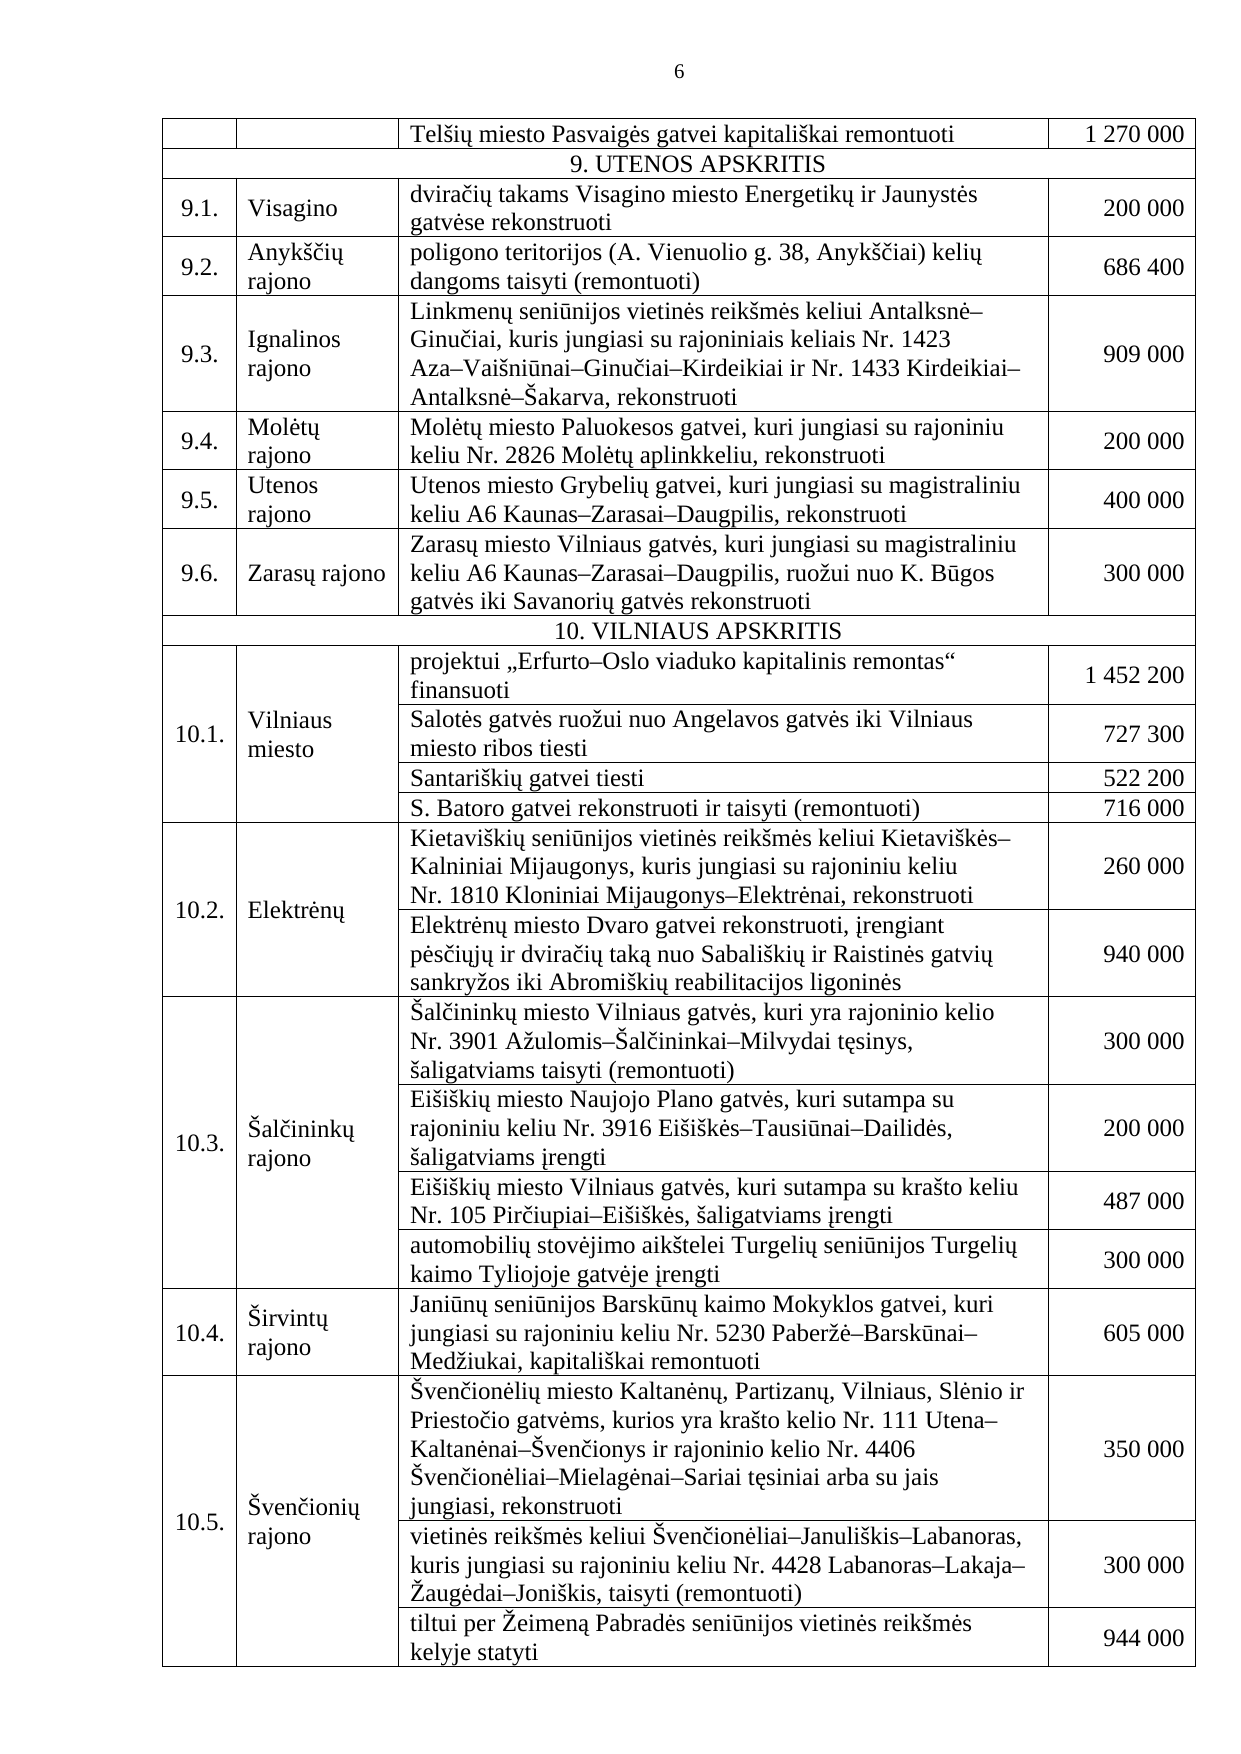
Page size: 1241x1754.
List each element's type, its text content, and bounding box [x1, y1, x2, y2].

table_cell 522 200 [1049, 763, 1195, 792]
table_cell Visagino [237, 179, 398, 236]
table_cell 909 000 [1049, 296, 1195, 411]
table_cell 200 000 [1049, 412, 1195, 469]
table_cell 686 400 [1049, 237, 1195, 295]
table_cell 9.5. [163, 470, 236, 528]
table_cell 940 000 [1049, 910, 1195, 996]
table_cell [163, 119, 236, 148]
table_cell 400 000 [1049, 470, 1195, 528]
table_cell Molėtų miesto Paluokesos gatvei, kuri jungiasi su rajoniniu keliu Nr. 2826 Molėtų aplinkkeliu, rekonstruoti [399, 412, 1048, 469]
table_cell Elektrėnų [237, 823, 398, 996]
table_cell 9.3. [163, 296, 236, 411]
table_cell projektui „Erfurto–Oslo viaduko kapitalinis remontas“ finansuoti [399, 646, 1048, 703]
table_cell 300 000 [1049, 997, 1195, 1083]
table_cell 300 000 [1049, 529, 1195, 615]
table_cell 10.2. [163, 823, 236, 996]
table_cell Molėtų rajono [237, 412, 398, 469]
table_cell 944 000 [1049, 1608, 1195, 1666]
table_cell Zarasų rajono [237, 529, 398, 615]
table_cell 487 000 [1049, 1172, 1195, 1229]
table_cell Utenos rajono [237, 470, 398, 528]
table_cell 9. UTENOS apskritis [163, 149, 1195, 178]
table_cell Šalčininkų rajono [237, 997, 398, 1288]
table_cell 9.6. [163, 529, 236, 615]
table_cell 300 000 [1049, 1230, 1195, 1288]
table_cell 9.2. [163, 237, 236, 295]
table_cell Švenčionėlių miesto Kaltanėnų, Partizanų, Vilniaus, Slėnio ir Priestočio gatvėms, kurios yra krašto kelio Nr. 111 Utena– Kaltanėnai–Švenčionys ir rajoninio kelio Nr. 4406 Švenčionėliai–Mielagėnai–Sariai tęsiniai arba su jais jungiasi, rekonstruoti [399, 1376, 1048, 1520]
table_cell tiltui per Žeimeną Pabradės seniūnijos vietinės reikšmės kelyje statyti [399, 1608, 1048, 1666]
table_cell Santariškių gatvei tiesti [399, 763, 1048, 792]
table_cell 9.4. [163, 412, 236, 469]
table_cell poligono teritorijos (A. Vienuolio g. 38, Anykščiai) kelių dangoms taisyti (remontuoti) [399, 237, 1048, 295]
table_cell Švenčionių rajono [237, 1376, 398, 1666]
table_cell Elektrėnų miesto Dvaro gatvei rekonstruoti, įrengiant pėsčiųjų ir dviračių taką nuo Sabališkių ir Raistinės gatvių sankryžos iki Abromiškių reabilitacijos ligoninės [399, 910, 1048, 996]
table_cell 1 270 000 [1049, 119, 1195, 148]
table_cell Kietaviškių seniūnijos vietinės reikšmės keliui Kietaviškės– Kalniniai Mijaugonys, kuris jungiasi su rajoniniu keliu Nr. 1810 Kloniniai Mijaugonys–Elektrėnai, rekonstruoti [399, 823, 1048, 909]
table_cell 1 452 200 [1049, 646, 1195, 703]
table_cell 605 000 [1049, 1289, 1195, 1375]
table_cell 200 000 [1049, 1085, 1195, 1171]
table_cell Vilniaus miesto [237, 646, 398, 822]
table_cell Eišiškių miesto Vilniaus gatvės, kuri sutampa su krašto keliu Nr. 105 Pirčiupiai–Eišiškės, šaligatviams įrengti [399, 1172, 1048, 1229]
table_cell 10.1. [163, 646, 236, 822]
table_cell Širvintų rajono [237, 1289, 398, 1375]
table_cell 350 000 [1049, 1376, 1195, 1520]
table_cell 300 000 [1049, 1521, 1195, 1607]
table_cell Utenos miesto Grybelių gatvei, kuri jungiasi su magistraliniu keliu A6 Kaunas–Zarasai–Daugpilis, rekonstruoti [399, 470, 1048, 528]
table_cell Šalčininkų miesto Vilniaus gatvės, kuri yra rajoninio kelio Nr. 3901 Ažulomis–Šalčininkai–Milvydai tęsinys, šaligatviams taisyti (remontuoti) [399, 997, 1048, 1083]
table_cell S. Batoro gatvei rekonstruoti ir taisyti (remontuoti) [399, 793, 1048, 822]
table_cell Ignalinos rajono [237, 296, 398, 411]
table_cell [237, 119, 398, 148]
table_cell Telšių miesto Pasvaigės gatvei kapitališkai remontuoti [399, 119, 1048, 148]
table_cell 10. Vilniaus apskritis [163, 616, 1195, 645]
table_cell Anykščių rajono [237, 237, 398, 295]
table_cell Linkmenų seniūnijos vietinės reikšmės keliui Antalksnė– Ginučiai, kuris jungiasi su rajoniniais keliais Nr. 1423 Aza–Vaišniūnai–Ginučiai–Kirdeikiai ir Nr. 1433 Kirdeikiai– Antalksnė–Šakarva, rekonstruoti [399, 296, 1048, 411]
table_cell 200 000 [1049, 179, 1195, 236]
table_cell 260 000 [1049, 823, 1195, 909]
table_cell Eišiškių miesto Naujojo Plano gatvės, kuri sutampa su rajoniniu keliu Nr. 3916 Eišiškės–Tausiūnai–Dailidės, šaligatviams įrengti [399, 1085, 1048, 1171]
table_cell dviračių takams Visagino miesto Energetikų ir Jaunystės gatvėse rekonstruoti [399, 179, 1048, 236]
table_cell vietinės reikšmės keliui Švenčionėliai–Januliškis–Labanoras, kuris jungiasi su rajoniniu keliu Nr. 4428 Labanoras–Lakaja– Žaugėdai–Joniškis, taisyti (remontuoti) [399, 1521, 1048, 1607]
table_cell 727 300 [1049, 705, 1195, 762]
table_cell 10.4. [163, 1289, 236, 1375]
table_cell 9.1. [163, 179, 236, 236]
table_cell 716 000 [1049, 793, 1195, 822]
table_cell Zarasų miesto Vilniaus gatvės, kuri jungiasi su magistraliniu keliu A6 Kaunas–Zarasai–Daugpilis, ruožui nuo K. Būgos gatvės iki Savanorių gatvės rekonstruoti [399, 529, 1048, 615]
table_cell Janiūnų seniūnijos Barskūnų kaimo Mokyklos gatvei, kuri jungiasi su rajoniniu keliu Nr. 5230 Paberžė–Barskūnai– Medžiukai, kapitališkai remontuoti [399, 1289, 1048, 1375]
table_cell Salotės gatvės ruožui nuo Angelavos gatvės iki Vilniaus miesto ribos tiesti [399, 705, 1048, 762]
table_cell automobilių stovėjimo aikštelei Turgelių seniūnijos Turgelių kaimo Tyliojoje gatvėje įrengti [399, 1230, 1048, 1288]
table_cell 10.3. [163, 997, 236, 1288]
table_cell 10.5. [163, 1376, 236, 1666]
